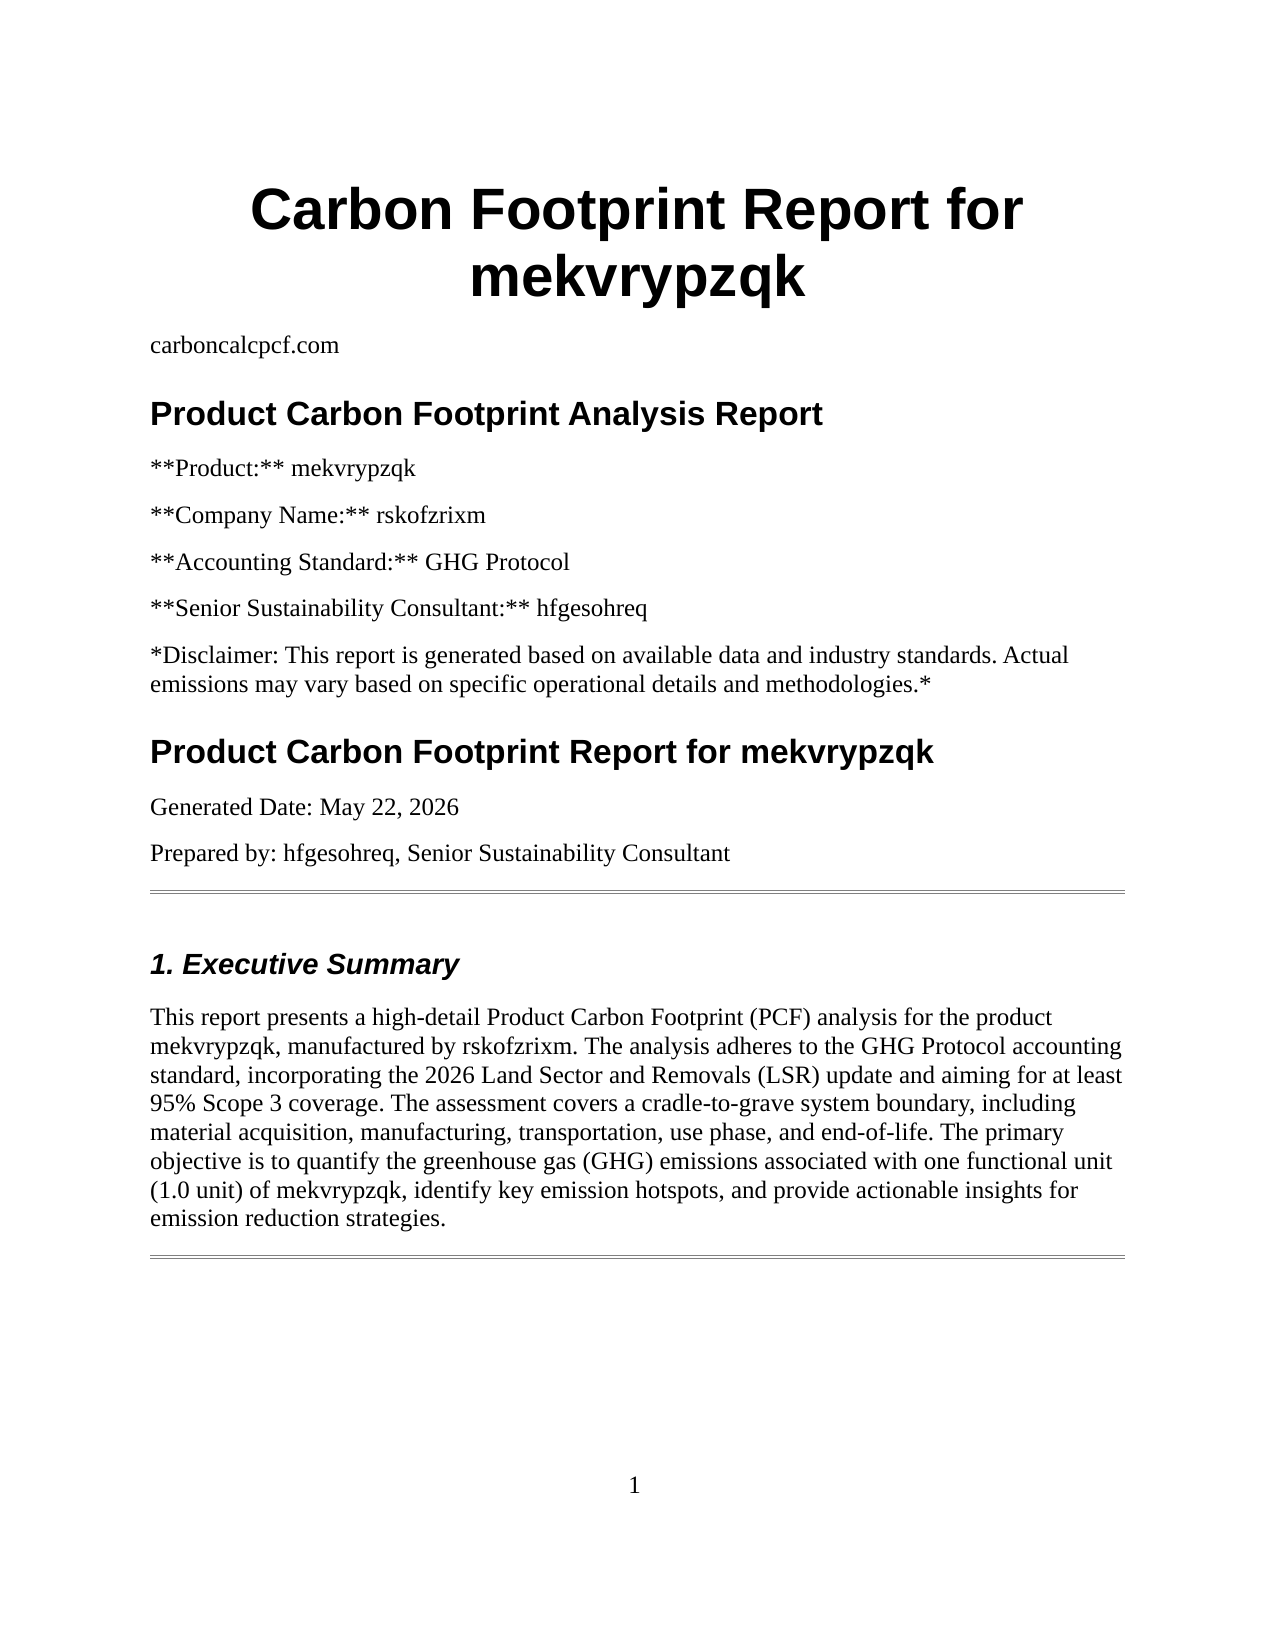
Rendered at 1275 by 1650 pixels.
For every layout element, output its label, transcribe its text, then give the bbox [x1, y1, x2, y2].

text **Accounting Standard:** GHG Protocol [150, 547, 1125, 576]
text **Company Name:** rskofzrixm [150, 500, 1125, 529]
title Carbon Footprint Report for mekvrypzqk [150, 175, 1125, 309]
subtitle Product Carbon Footprint Report for mekvrypzqk [150, 732, 1125, 770]
text Generated Date: May 22, 2026 [150, 792, 1125, 820]
text Prepared by: hfgesohreq, Senior Sustainability Consultant [150, 838, 1125, 867]
text **Product:** mekvrypzqk [150, 453, 1125, 482]
text *Disclaimer: This report is generated based on available data and industry standards. Actual emissions may vary based on specific operational details and methodologies.* [150, 640, 1125, 698]
text This report presents a high-detail Product Carbon Footprint (PCF) analysis for the product mekvrypzqk, manufactured by rskofzrixm. The analysis adheres to the GHG Protocol accounting standard, incorporating the 2026 Land Sector and Removals (LSR) update and aiming for at least 95% Scope 3 coverage. The assessment covers a cradle-to-grave system boundary, including material acquisition, manufacturing, transportation, use phase, and end-of-life. The primary objective is to quantify the greenhouse gas (GHG) emissions associated with one functional unit (1.0 unit) of mekvrypzqk, identify key emission hotspots, and provide actionable insights for emission reduction strategies. [150, 1002, 1125, 1232]
text **Senior Sustainability Consultant:** hfgesohreq [150, 593, 1125, 622]
text carboncalcpcf.com [150, 331, 1125, 359]
subtitle Product Carbon Footprint Analysis Report [150, 393, 1125, 432]
subtitle 1. Executive Summary [150, 947, 1125, 981]
